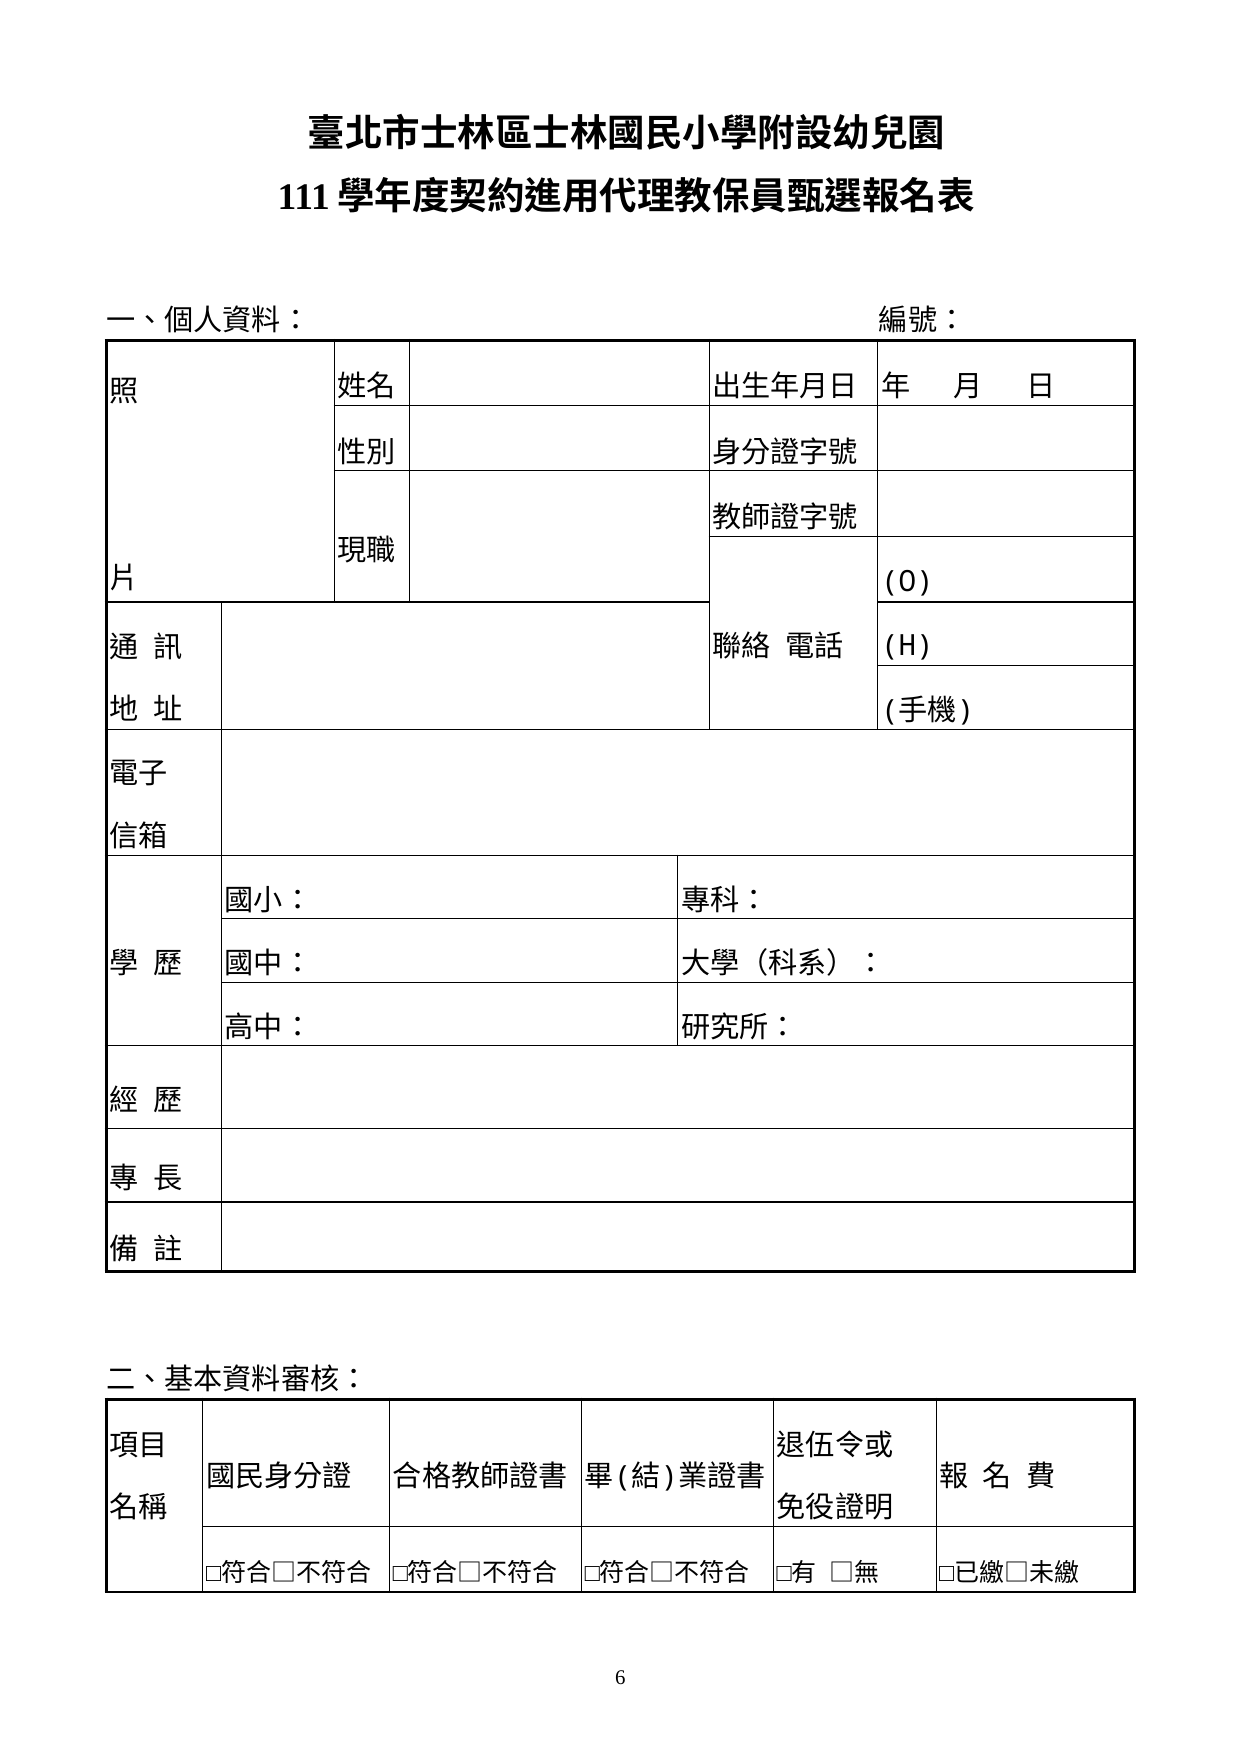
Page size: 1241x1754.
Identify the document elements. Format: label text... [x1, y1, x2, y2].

table_cell 性別 [335, 406, 409, 470]
table_cell 教師證字號 [710, 471, 877, 536]
table_cell (O) [878, 537, 1133, 601]
text 臺北市士林區士林國民小學附設幼兒園 [71, 89, 1181, 151]
table_cell □符合□不符合 [390, 1527, 581, 1591]
table_header 國民身分證 [203, 1401, 389, 1526]
table_header 項目 名稱 [108, 1401, 202, 1591]
table_cell [410, 471, 709, 601]
text 111學年度契約進用代理教保員甄選報名表 [71, 151, 1181, 214]
table_cell 專科： [678, 856, 1133, 918]
table_cell 研究所： [678, 983, 1133, 1045]
table_cell □已繳□未繳 [937, 1527, 1133, 1591]
table_cell 通 訊 地 址 [108, 603, 221, 728]
table_cell 備 註 [108, 1203, 221, 1269]
table_cell 學 歷 [108, 856, 221, 1045]
table_cell [222, 1203, 1133, 1269]
table_cell (H) [878, 603, 1133, 665]
table_cell 大學（科系）： [678, 919, 1133, 982]
table_cell 經 歷 [108, 1046, 221, 1128]
text 一、個人資料： 編號： [71, 276, 1169, 339]
table_cell [222, 1046, 1133, 1128]
table_header 畢(結)業證書 [582, 1401, 773, 1526]
table_cell [222, 603, 709, 728]
table_cell □符合□不符合 [582, 1527, 773, 1591]
table_cell 專 長 [108, 1129, 221, 1201]
table_cell 聯絡 電話 [710, 537, 877, 728]
table_cell 國中： [222, 919, 677, 982]
table_cell 電子 信箱 [108, 730, 221, 854]
table_cell □符合□不符合 [203, 1527, 389, 1591]
table_cell 國小： [222, 856, 677, 918]
table_header 退伍令或 免役證明 [774, 1401, 936, 1526]
table_header 姓名 [335, 342, 409, 404]
table_cell (手機) [878, 666, 1133, 728]
table_cell [222, 1129, 1133, 1201]
table_header 照 片 [108, 342, 334, 601]
table_cell [878, 406, 1133, 470]
table_header 年 月 日 [878, 342, 1133, 404]
text 二、基本資料審核： [71, 1335, 1169, 1398]
table_header 報 名 費 [937, 1401, 1133, 1526]
table_header 合格教師證書 [390, 1401, 581, 1526]
table_cell 高中： [222, 983, 677, 1045]
table_cell 身分證字號 [710, 406, 877, 470]
table_cell [222, 730, 1133, 854]
table_header [410, 342, 709, 404]
table_cell □有 □無 [774, 1527, 936, 1591]
table_cell [410, 406, 709, 470]
table_header 出生年月日 [710, 342, 877, 404]
table_cell 現職 [335, 471, 409, 601]
table_cell [878, 471, 1133, 536]
